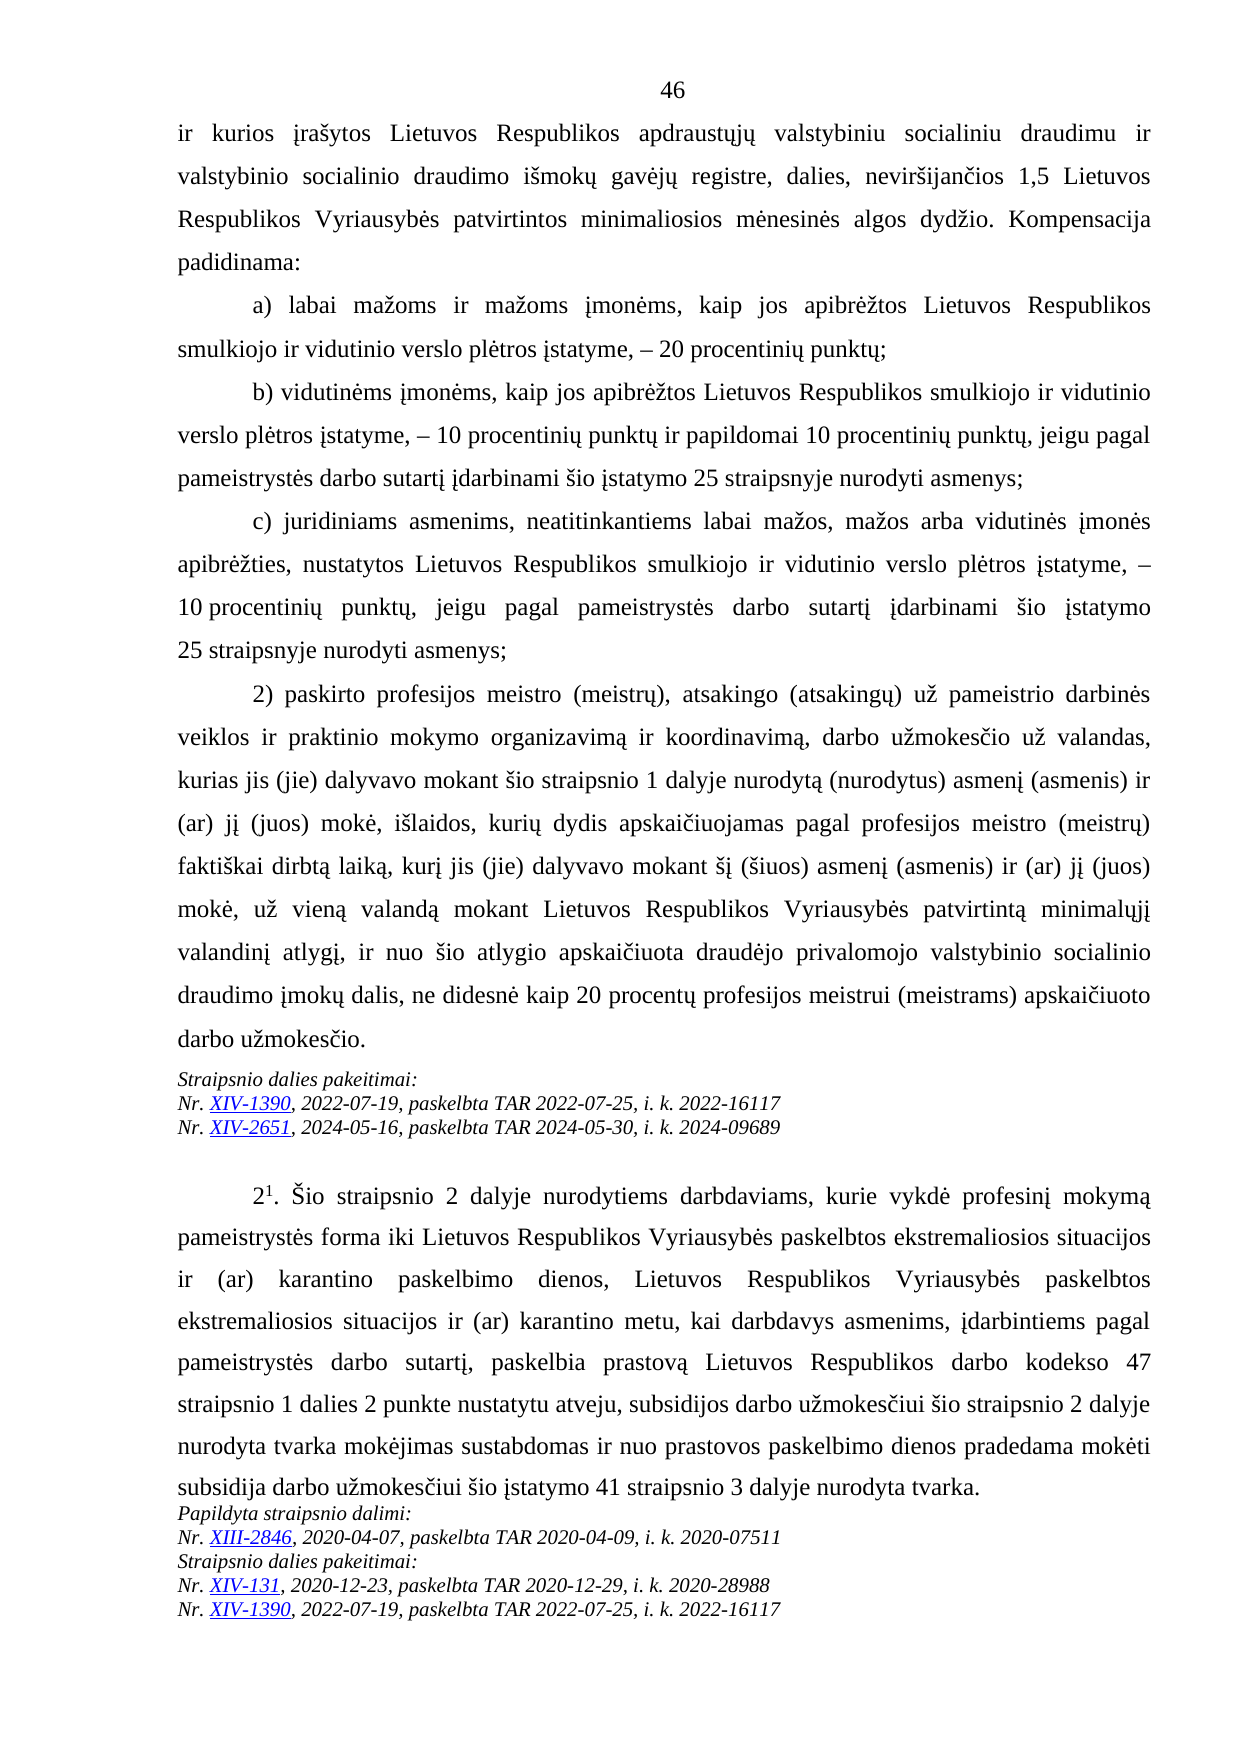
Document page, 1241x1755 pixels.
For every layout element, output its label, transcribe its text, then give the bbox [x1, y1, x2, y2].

text Nr. XIII-2846, 2020-04-07, paskelbta TAR 2020-04-09, i. k. 2020-07511 [177, 1525, 1152, 1549]
text ir kurios įrašytos Lietuvos Respublikos apdraustųjų valstybiniu socialiniu draudimu ir valstybinio socialinio draudimo išmokų gavėjų registre, dalies, neviršijančios 1,5 Lietuvos Respublikos Vyriausybės patvirtintos minimaliosios mėnesinės algos dydžio. Kompensacija padidinama: [177, 118, 1152, 276]
text Nr. XIV-1390, 2022-07-19, paskelbta TAR 2022-07-25, i. k. 2022-16117 [177, 1091, 1152, 1115]
text a) labai mažoms ir mažoms įmonėms, kaip jos apibrėžtos Lietuvos Respublikos smulkiojo ir vidutinio verslo plėtros įstatyme, – 20 procentinių punktų; [177, 291, 1152, 362]
text Nr. XIV-1390, 2022-07-19, paskelbta TAR 2022-07-25, i. k. 2022-16117 [177, 1597, 1152, 1621]
text Straipsnio dalies pakeitimai: [177, 1067, 1152, 1091]
text 21. Šio straipsnio 2 dalyje nurodytiems darbdaviams, kurie vykdė profesinį mokymą pameistrystės forma iki Lietuvos Respublikos Vyriausybės paskelbtos ekstremaliosios situacijos ir (ar) karantino paskelbimo dienos, Lietuvos Respublikos Vyriausybės paskelbtos ekstremaliosios situacijos ir (ar) karantino metu, kai darbdavys asmenims, įdarbintiems pagal pameistrystės darbo sutartį, paskelbia prastovą Lietuvos Respublikos darbo kodekso 47 straipsnio 1 dalies 2 punkte nustatytu atveju, subsidijos darbo užmokesčiui šio straipsnio 2 dalyje nurodyta tvarka mokėjimas sustabdomas ir nuo prastovos paskelbimo dienos pradedama mokėti subsidija darbo užmokesčiui šio įstatymo 41 straipsnio 3 dalyje nurodyta tvarka. [177, 1168, 1152, 1501]
text b) vidutinėms įmonėms, kaip jos apibrėžtos Lietuvos Respublikos smulkiojo ir vidutinio verslo plėtros įstatyme, – 10 procentinių punktų ir papildomai 10 procentinių punktų, jeigu pagal pameistrystės darbo sutartį įdarbinami šio įstatymo 25 straipsnyje nurodyti asmenys; [177, 377, 1152, 492]
text Nr. XIV-131, 2020-12-23, paskelbta TAR 2020-12-29, i. k. 2020-28988 [177, 1573, 1152, 1597]
text Papildyta straipsnio dalimi: [177, 1501, 1152, 1525]
text Nr. XIV-2651, 2024-05-16, paskelbta TAR 2024-05-30, i. k. 2024-09689 [177, 1115, 1152, 1139]
text Straipsnio dalies pakeitimai: [177, 1549, 1152, 1573]
text c) juridiniams asmenims, neatitinkantiems labai mažos, mažos arba vidutinės įmonės apibrėžties, nustatytos Lietuvos Respublikos smulkiojo ir vidutinio verslo plėtros įstatyme, – 10 procentinių punktų, jeigu pagal pameistrystės darbo sutartį įdarbinami šio įstatymo 25 straipsnyje nurodyti asmenys; [177, 506, 1152, 664]
text 2) paskirto profesijos meistro (meistrų), atsakingo (atsakingų) už pameistrio darbinės veiklos ir praktinio mokymo organizavimą ir koordinavimą, darbo užmokesčio už valandas, kurias jis (jie) dalyvavo mokant šio straipsnio 1 dalyje nurodytą (nurodytus) asmenį (asmenis) ir (ar) jį (juos) mokė, išlaidos, kurių dydis apskaičiuojamas pagal profesijos meistro (meistrų) faktiškai dirbtą laiką, kurį jis (jie) dalyvavo mokant šį (šiuos) asmenį (asmenis) ir (ar) jį (juos) mokė, už vieną valandą mokant Lietuvos Respublikos Vyriausybės patvirtintą minimalųjį valandinį atlygį, ir nuo šio atlygio apskaičiuota draudėjo privalomojo valstybinio socialinio draudimo įmokų dalis, ne didesnė kaip 20 procentų profesijos meistrui (meistrams) apskaičiuoto darbo užmokesčio. [177, 679, 1152, 1052]
